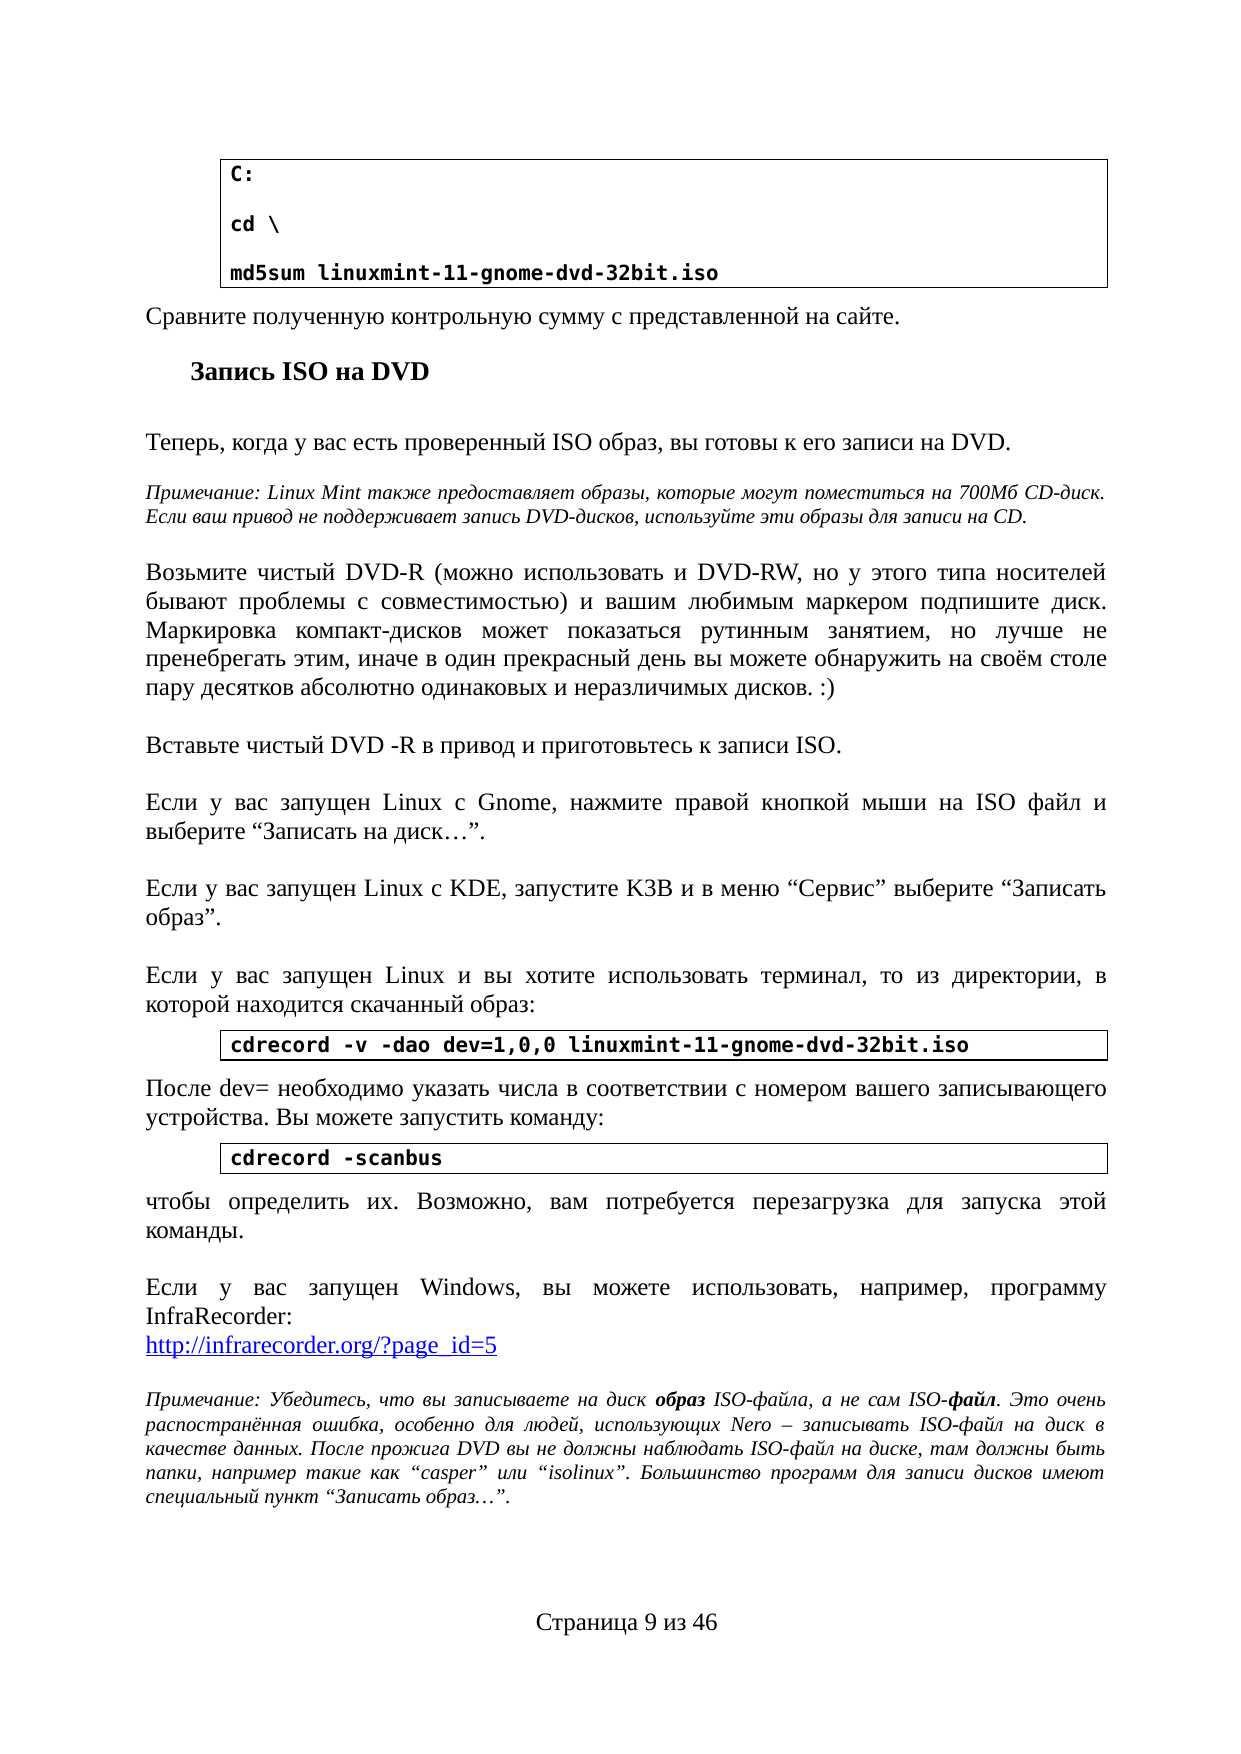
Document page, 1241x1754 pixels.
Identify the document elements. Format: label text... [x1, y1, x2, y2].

text Примечание: Убедитесь, что вы записываете на диск образ ISO-файла, а не сам ISO-файл. Это очень распостранённая ошибка, особенно для людей, использующих Nero – записывать ISO-файл на диск в качестве данных. После прожига DVD вы не должны наблюдать ISO-файл на диске, там должны быть папки, например такие как “casper” или “isolinux”. Большинство программ для записи дисков имеют специальный пункт “Записать образ…”. [145, 1387, 1108, 1508]
text cdrecord -scanbus [221, 1144, 1107, 1173]
text cd \ [221, 209, 1107, 236]
text Если у вас запущен Linux с Gnome, нажмите правой кнопкой мыши на ISO файл и выберите “Записать на диск…”. [145, 787, 1108, 845]
text Примечание: Linux Mint также предоставляет образы, которые могут поместиться на 700Мб CD-диск. Если ваш привод не поддерживает запись DVD-дисков, используйте эти образы для записи на CD. [145, 480, 1108, 528]
text md5sum linuxmint-11-gnome-dvd-32bit.iso [221, 258, 1107, 287]
text Если у вас запущен Windows, вы можете использовать, например, программу InfraRecorder: [145, 1272, 1108, 1330]
text Вставьте чистый DVD -R в привод и приготовьтесь к записи ISO. [145, 730, 1108, 758]
text Возьмите чистый DVD-R (можно использовать и DVD-RW, но у этого типа носителей бывают проблемы с совместимостью) и вашим любимым маркером подпишите диск. Маркировка компакт-дисков может показаться рутинным занятием, но лучше не пренебрегать этим, иначе в один прекрасный день вы можете обнаружить на своём столе пару десятков абсолютно одинаковых и неразличимых дисков. :) [145, 557, 1108, 701]
text Сравните полученную контрольную сумму с представленной на сайте. [145, 301, 1108, 330]
text Если у вас запущен Linux с KDE, запустите K3B и в меню “Сервис” выберите “Записать образ”. [145, 873, 1108, 931]
text http://infrarecorder.org/?page_id=5 [145, 1330, 1108, 1359]
subtitle Запись ISO на DVD [190, 355, 1108, 386]
text cdrecord -v -dao dev=1,0,0 linuxmint-11-gnome-dvd-32bit.iso [221, 1031, 1107, 1059]
text C: [221, 160, 1107, 187]
text После dev= необходимо указать числа в соответствии с номером вашего записывающего устройства. Вы можете запустить команду: [145, 1073, 1108, 1131]
text чтобы определить их. Возможно, вам потребуется перезагрузка для запуска этой команды. [145, 1186, 1108, 1244]
text Теперь, когда у вас есть проверенный ISO образ, вы готовы к его записи на DVD. [145, 427, 1108, 456]
text Если у вас запущен Linux и вы хотите использовать терминал, то из директории, в которой находится скачанный образ: [145, 960, 1108, 1018]
